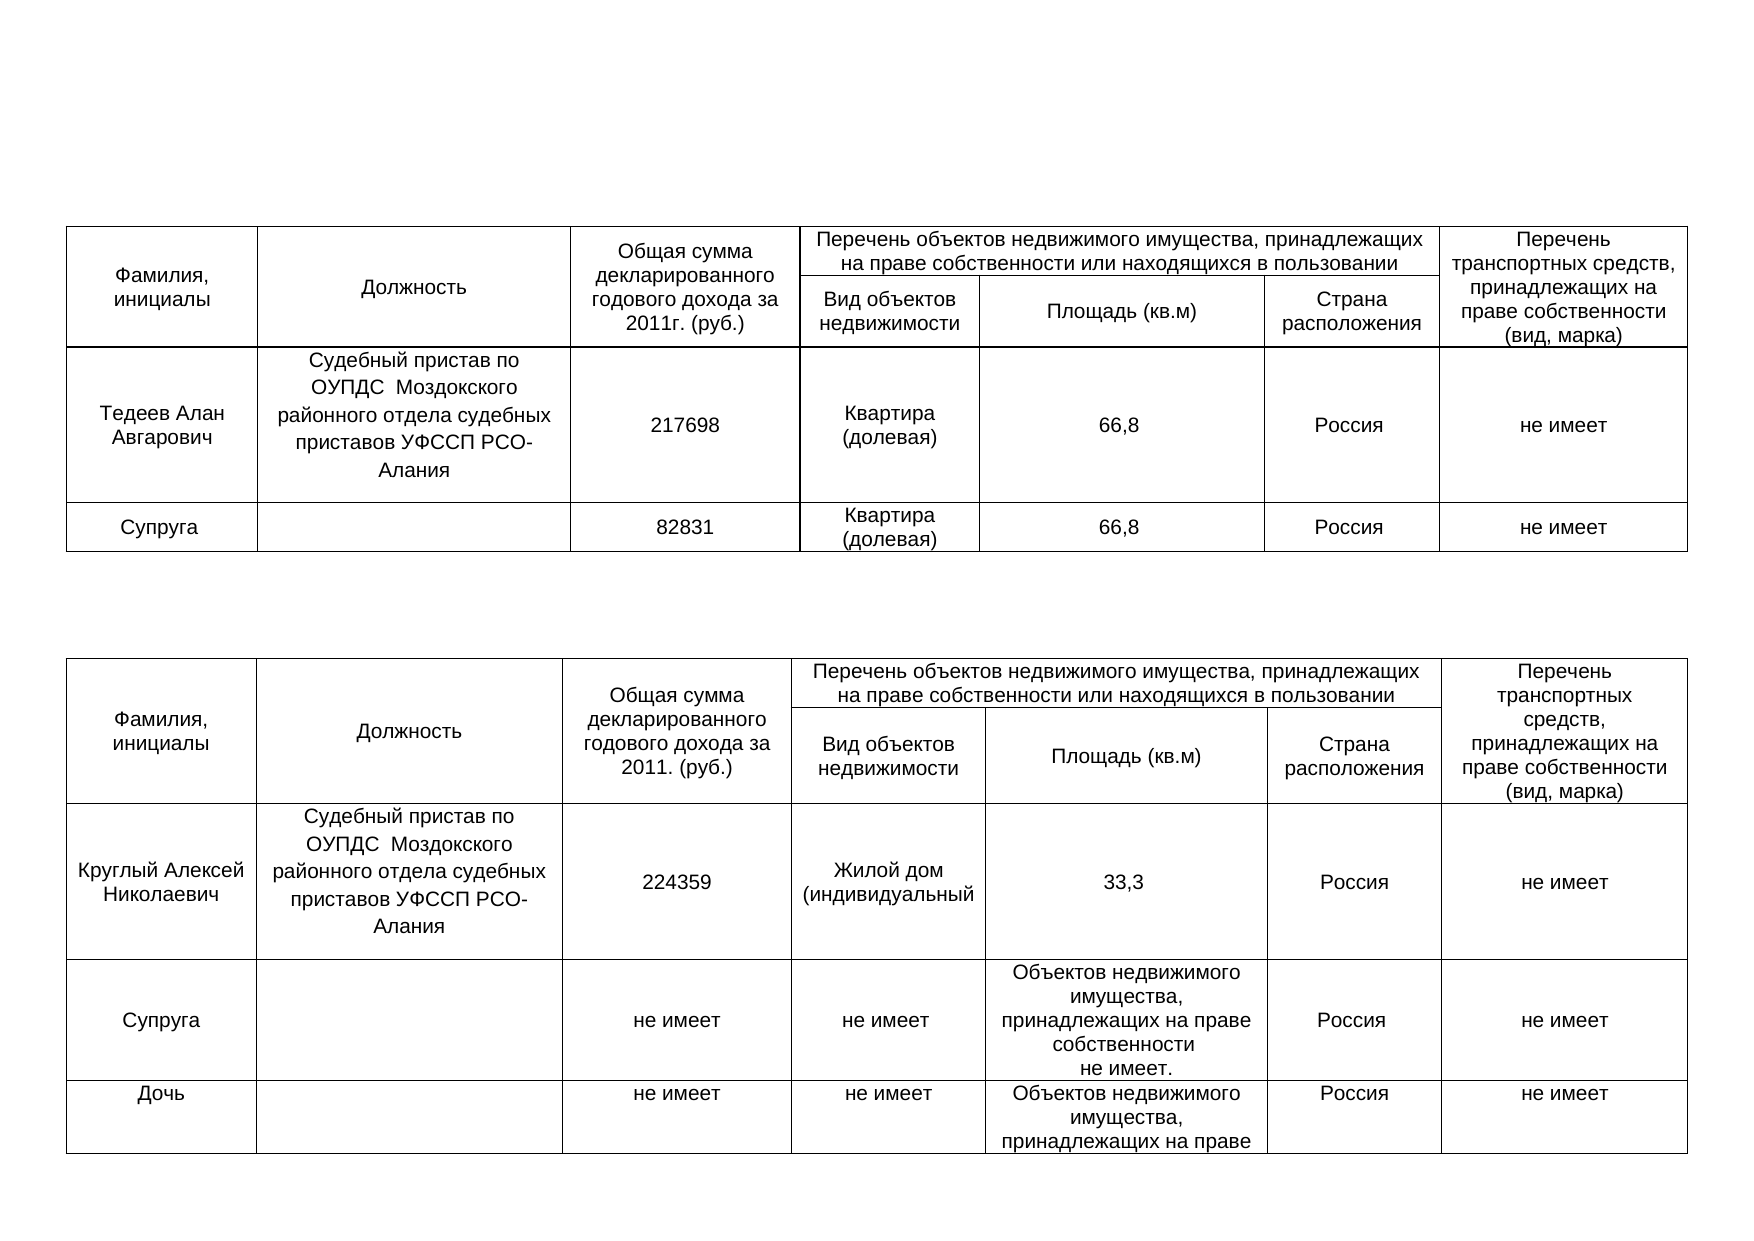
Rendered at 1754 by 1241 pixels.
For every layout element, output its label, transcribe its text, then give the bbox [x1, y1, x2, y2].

table_cell Россия [1265, 503, 1439, 551]
table_cell Квартира (долевая) [801, 503, 979, 551]
table_cell Вид объектов недвижимости [801, 276, 979, 346]
table_cell не имеет [792, 1081, 985, 1153]
table_cell Россия [1268, 804, 1441, 959]
table_cell Площадь (кв.м) [980, 276, 1264, 346]
table_cell не имеет [1442, 1081, 1687, 1153]
table_cell не имеет [563, 1081, 791, 1153]
table_cell Объектов недвижимого имущества, принадлежащих на праве [986, 1081, 1267, 1153]
table_cell не имеет [1440, 348, 1687, 502]
table_cell не имеет [1442, 804, 1687, 959]
table_cell Жилой дом (индивидуальный [792, 804, 985, 959]
table_cell 82831 [571, 503, 799, 551]
table_cell Дочь [67, 1081, 256, 1153]
table_header Перечень объектов недвижимого имущества, принадлежащих на праве собственности или находящихся в пользовании [801, 227, 1439, 274]
table_cell Россия [1268, 960, 1441, 1080]
table_cell 224359 [563, 804, 791, 959]
table_header Должность [258, 227, 570, 346]
table_cell Судебный пристав по ОУПДС Моздокского районного отдела судебных приставов УФССП РСО-Алания [258, 348, 570, 502]
table_cell Россия [1268, 1081, 1441, 1153]
table_header Перечень транспортных средств, принадлежащих на праве собственности (вид, марка) [1442, 659, 1687, 803]
table_header Общая сумма декларированного годового дохода за 2011. (руб.) [563, 659, 791, 803]
table_header Перечень транспортных средств, принадлежащих на праве собственности (вид, марка) [1440, 227, 1687, 346]
table_cell Вид объектов недвижимости [792, 708, 985, 803]
table_cell [257, 960, 562, 1080]
table_cell Тедеев Алан Авгарович [67, 348, 257, 502]
table_cell Квартира (долевая) [801, 348, 979, 502]
table_cell не имеет [1442, 960, 1687, 1080]
table_cell [257, 1081, 562, 1153]
table_cell не имеет [792, 960, 985, 1080]
table_cell Объектов недвижимого имущества, принадлежащих на праве собственности не имеет. [986, 960, 1267, 1080]
table_cell [258, 503, 570, 551]
table_cell Россия [1265, 348, 1439, 502]
table_header Перечень объектов недвижимого имущества, принадлежащих на праве собственности или находящихся в пользовании [792, 659, 1441, 707]
table_cell Круглый Алексей Николаевич [67, 804, 256, 959]
table_cell Площадь (кв.м) [986, 708, 1267, 803]
table_cell Судебный пристав по ОУПДС Моздокского районного отдела судебных приставов УФССП РСО-Алания [257, 804, 562, 959]
table_cell 66,8 [980, 348, 1264, 502]
table_cell Страна расположения [1268, 708, 1441, 803]
table_header Должность [257, 659, 562, 803]
table_header Фамилия, инициалы [67, 659, 256, 803]
table_header Фамилия, инициалы [67, 227, 257, 346]
table_cell не имеет [563, 960, 791, 1080]
table_cell супруга [67, 960, 256, 1080]
table_cell Страна расположения [1265, 276, 1439, 346]
table_cell Супруга [67, 503, 257, 551]
table_header Общая сумма декларированного годового дохода за 2011г. (руб.) [571, 227, 799, 346]
table_cell не имеет [1440, 503, 1687, 551]
table_cell 66,8 [980, 503, 1264, 551]
table_cell 33,3 [986, 804, 1267, 959]
table_cell 217698 [571, 348, 799, 502]
